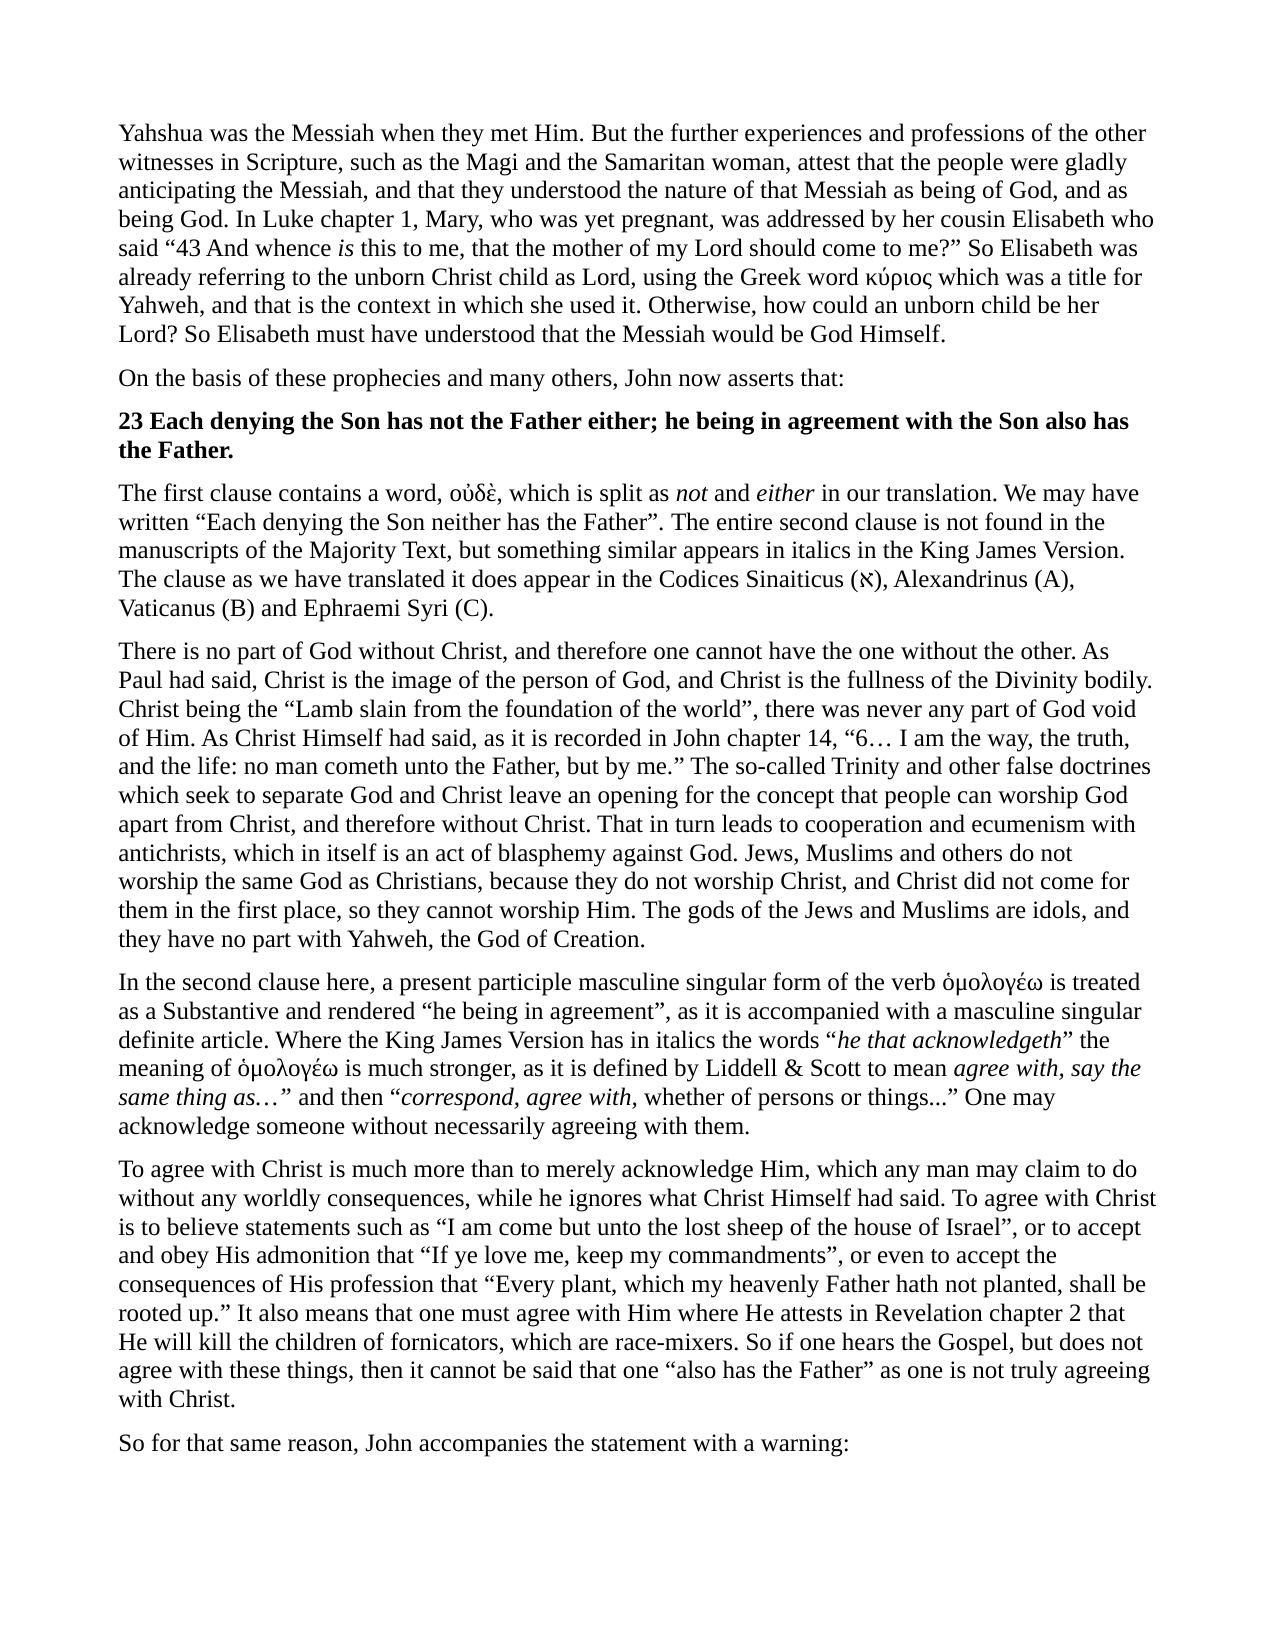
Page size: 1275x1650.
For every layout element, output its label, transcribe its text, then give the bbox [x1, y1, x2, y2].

text Yahshua was the Messiah when they met Him. But the further experiences and professions of the other witnesses in Scripture, such as the Magi and the Samaritan woman, attest that the people were gladly anticipating the Messiah, and that they understood the nature of that Messiah as being of God, and as being God. In Luke chapter 1, Mary, who was yet pregnant, was addressed by her cousin Elisabeth who said “43 And whence is this to me, that the mother of my Lord should come to me?” So Elisabeth was already referring to the unborn Christ child as Lord, using the Greek word κύριος which was a title for Yahweh, and that is the context in which she used it. Otherwise, how could an unborn child be her Lord? So Elisabeth must have understood that the Messiah would be God Himself. [118, 118, 1157, 348]
text In the second clause here, a present participle masculine singular form of the verb ὁμολογέω is treated as a Substantive and rendered “he being in agreement”, as it is accompanied with a masculine singular definite article. Where the King James Version has in italics the words “he that acknowledgeth” the meaning of ὁμολογέω is much stronger, as it is defined by Liddell & Scott to mean agree with, say the same thing as…” and then “correspond, agree with, whether of persons or things...” One may acknowledge someone without necessarily agreeing with them. [118, 967, 1157, 1140]
text There is no part of God without Christ, and therefore one cannot have the one without the other. As Paul had said, Christ is the image of the person of God, and Christ is the fullness of the Divinity bodily. Christ being the “Lamb slain from the foundation of the world”, there was never any part of God void of Him. As Christ Himself had said, as it is recorded in John chapter 14, “6… I am the way, the truth, and the life: no man cometh unto the Father, but by me.” The so-called Trinity and other false doctrines which seek to separate God and Christ leave an opening for the concept that people can worship God apart from Christ, and therefore without Christ. That in turn leads to cooperation and ecumenism with antichrists, which in itself is an act of blasphemy against God. Jews, Muslims and others do not worship the same God as Christians, because they do not worship Christ, and Christ did not come for them in the first place, so they cannot worship Him. The gods of the Jews and Muslims are idols, and they have no part with Yahweh, the God of Creation. [118, 636, 1157, 953]
text So for that same reason, John accompanies the statement with a warning: [118, 1428, 1157, 1456]
text The first clause contains a word, οὐδὲ, which is split as not and either in our translation. We may have written “Each denying the Son neither has the Father”. The entire second clause is not found in the manuscripts of the Majority Text, but something similar appears in italics in the King James Version. The clause as we have translated it does appear in the Codices Sinaiticus (א), Alexandrinus (A), Vaticanus (B) and Ephraemi Syri (C). [118, 478, 1157, 622]
text 23 Each denying the Son has not the Father either; he being in agreement with the Son also has the Father. [118, 406, 1157, 463]
text To agree with Christ is much more than to merely acknowledge Him, which any man may claim to do without any worldly consequences, while he ignores what Christ Himself had said. To agree with Christ is to believe statements such as “I am come but unto the lost sheep of the house of Israel”, or to accept and obey His admonition that “If ye love me, keep my commandments”, or even to accept the consequences of His profession that “Every plant, which my heavenly Father hath not planted, shall be rooted up.” It also means that one must agree with Him where He attests in Revelation chapter 2 that He will kill the children of fornicators, which are race-mixers. So if one hears the Gospel, but does not agree with these things, then it cannot be said that one “also has the Father” as one is not truly agreeing with Christ. [118, 1154, 1157, 1413]
text On the basis of these prophecies and many others, John now asserts that: [118, 363, 1157, 391]
